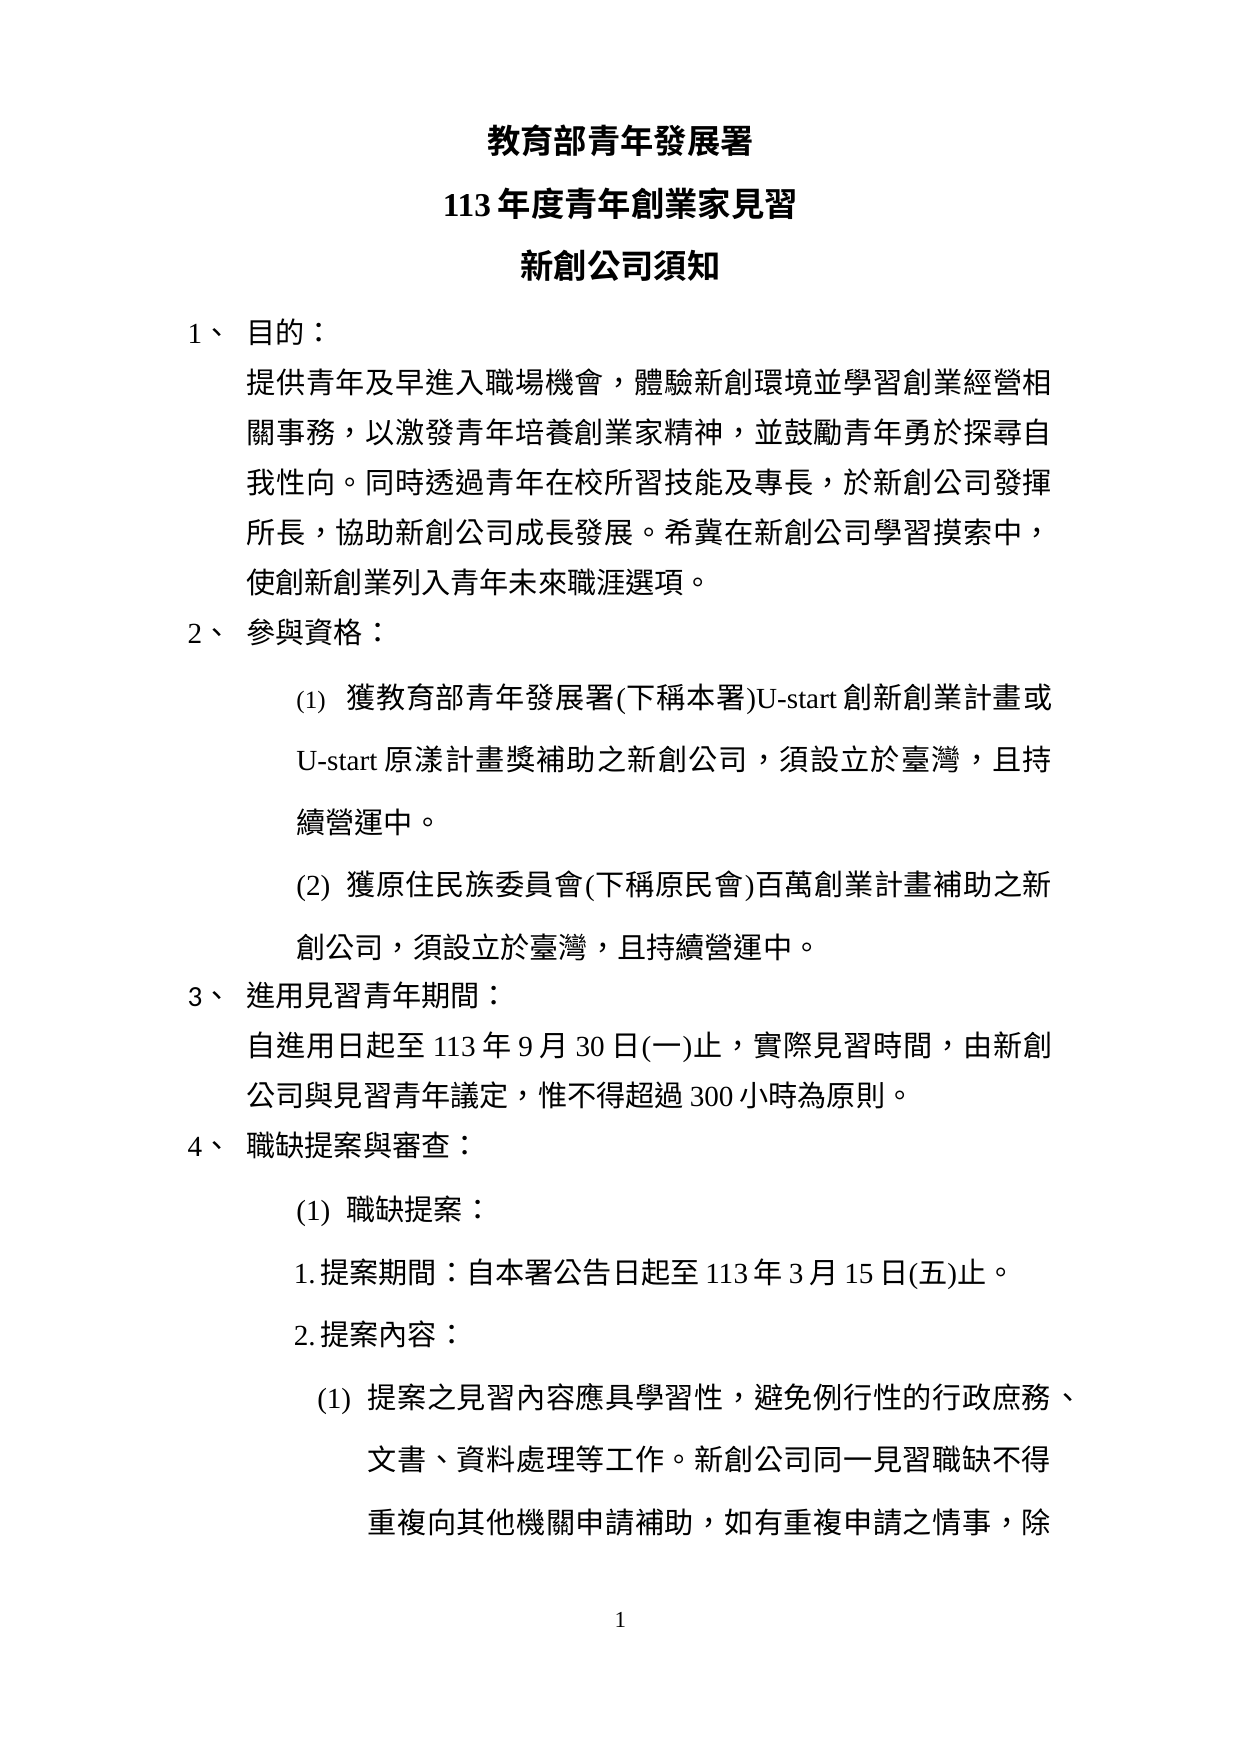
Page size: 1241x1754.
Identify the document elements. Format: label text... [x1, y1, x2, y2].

list 目的： [187, 304, 1053, 354]
text 新創公司須知 [187, 222, 1053, 285]
list 提案內容： [293, 1291, 1053, 1354]
list 提案之見習內容應具學習性，避免例行性的行政庶務、文書、資料處理等工作。新創公司同一見習職缺不得重複向其他機關申請補助，如有重複申請之情事，除應將本見習全數補助經費繳回外，且於2年內不得再向本署提出申請。 [317, 1354, 1053, 1541]
text 教育部青年發展署 [187, 97, 1053, 160]
list 進用見習青年期間： [187, 966, 1053, 1016]
list 職缺提案： [296, 1166, 1053, 1229]
list 提案期間：自本署公告日起至113年3月15日(五)止。 [293, 1229, 1053, 1291]
list 獲原住民族委員會(下稱原民會)百萬創業計畫補助之新創公司，須設立於臺灣，且持續營運中。 [296, 841, 1053, 966]
text 113年度青年創業家見習 [187, 160, 1053, 222]
text 提供青年及早進入職場機會，體驗新創環境並學習創業經營相關事務，以激發青年培養創業家精神，並鼓勵青年勇於探尋自我性向。同時透過青年在校所習技能及專長，於新創公司發揮所長，協助新創公司成長發展。希冀在新創公司學習摸索中，使創新創業列入青年未來職涯選項。 [246, 354, 1053, 604]
text 自進用日起至113年9月30日(一)止，實際見習時間，由新創公司與見習青年議定，惟不得超過300小時為原則。 [246, 1016, 1053, 1116]
list 獲教育部青年發展署(下稱本署)U-start創新創業計畫或U-start原漾計畫獎補助之新創公司，須設立於臺灣，且持續營運中。 [296, 654, 1053, 841]
list 參與資格： [187, 604, 1053, 654]
list 職缺提案與審查： [187, 1116, 1053, 1166]
